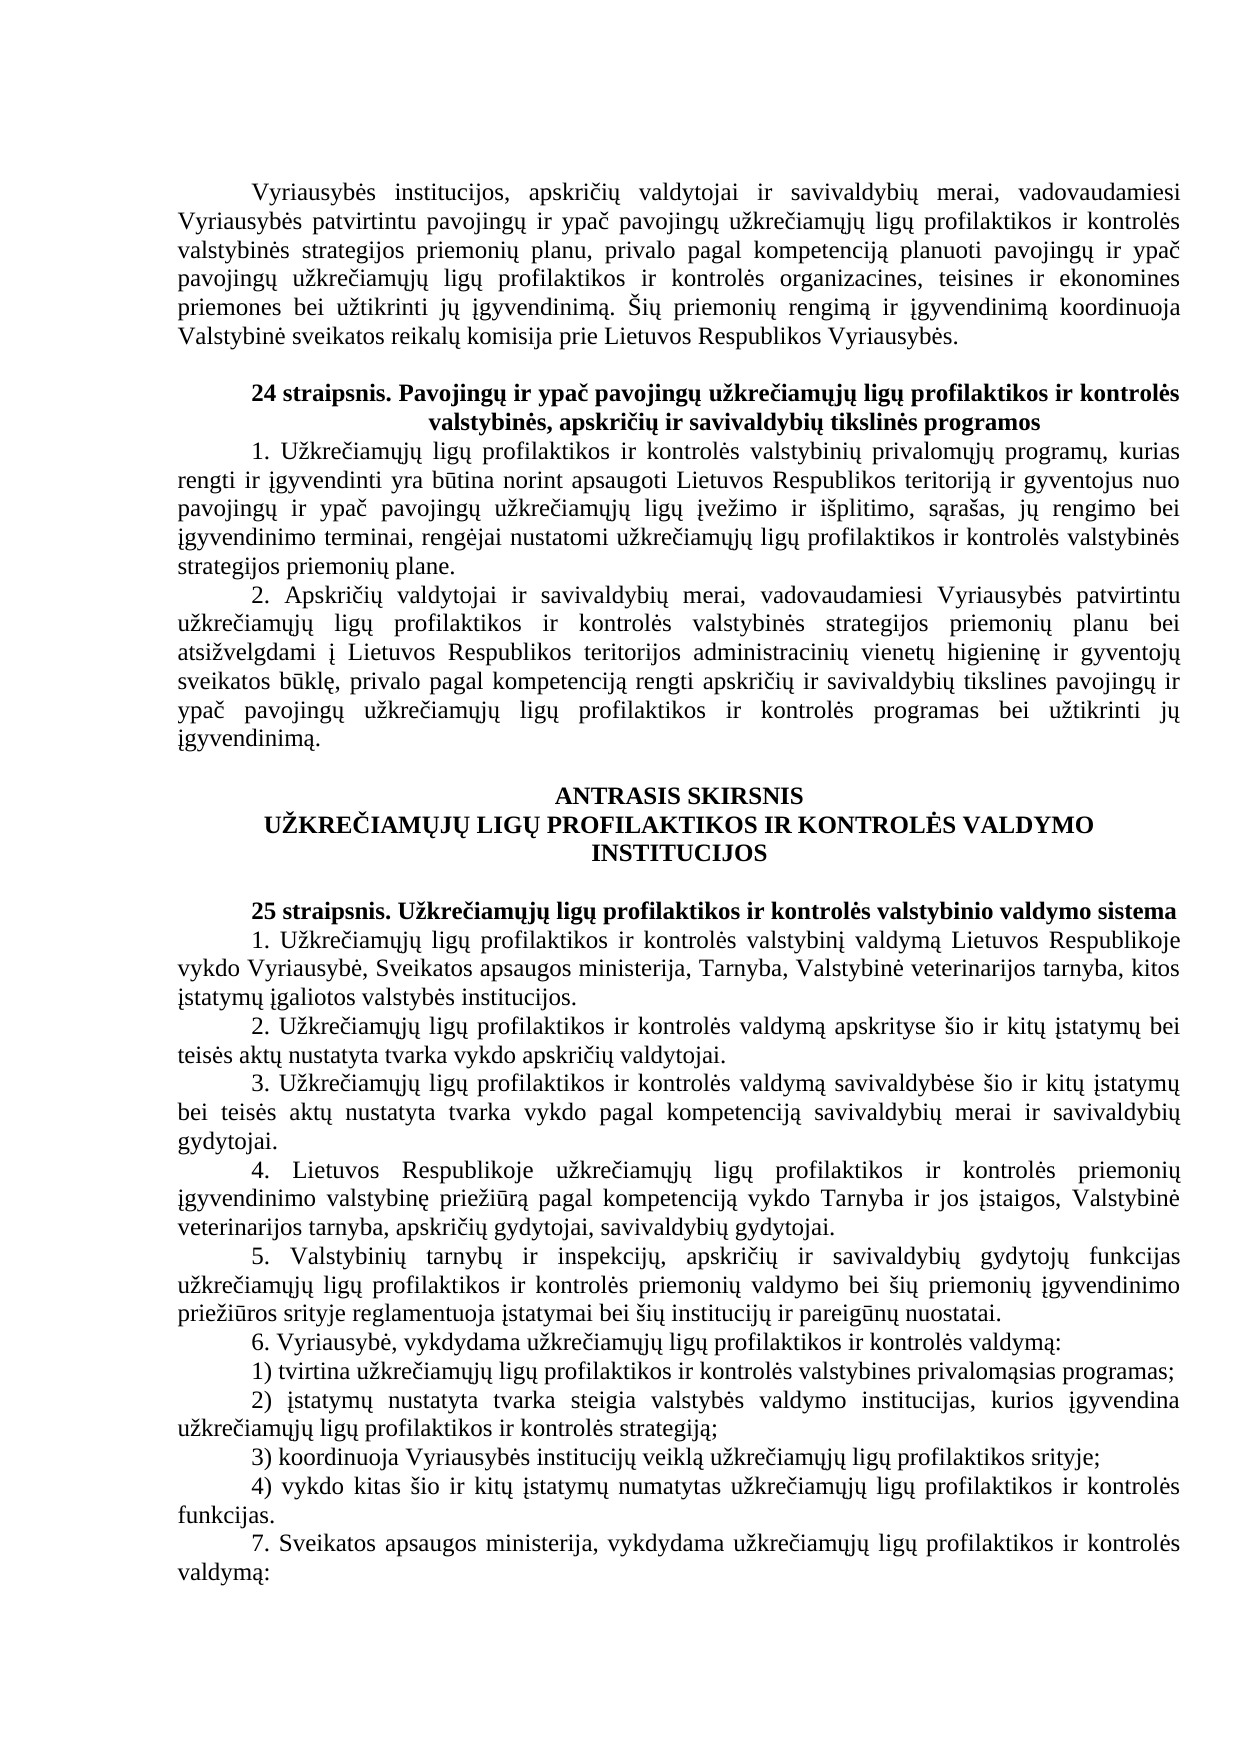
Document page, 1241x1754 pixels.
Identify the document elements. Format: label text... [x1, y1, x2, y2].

text 3) koordinuoja Vyriausybės institucijų veiklą užkrečiamųjų ligų profilaktikos srityje; [177, 1442, 1181, 1471]
text 7. Sveikatos apsaugos ministerija, vykdydama užkrečiamųjų ligų profilaktikos ir kontrolės valdymą: [177, 1528, 1181, 1586]
text 5. Valstybinių tarnybų ir inspekcijų, apskričių ir savivaldybių gydytojų funkcijas užkrečiamųjų ligų profilaktikos ir kontrolės priemonių valdymo bei šių priemonių įgyvendinimo priežiūros srityje reglamentuoja įstatymai bei šių institucijų ir pareigūnų nuostatai. [177, 1241, 1181, 1327]
text 1. Užkrečiamųjų ligų profilaktikos ir kontrolės valstybinių privalomųjų programų, kurias rengti ir įgyvendinti yra būtina norint apsaugoti Lietuvos Respublikos teritoriją ir gyventojus nuo pavojingų ir ypač pavojingų užkrečiamųjų ligų įvežimo ir išplitimo, sąrašas, jų rengimo bei įgyvendinimo terminai, rengėjai nustatomi užkrečiamųjų ligų profilaktikos ir kontrolės valstybinės strategijos priemonių plane. [177, 436, 1181, 580]
text 2. Apskričių valdytojai ir savivaldybių merai, vadovaudamiesi Vyriausybės patvirtintu užkrečiamųjų ligų profilaktikos ir kontrolės valstybinės strategijos priemonių planu bei atsižvelgdami į Lietuvos Respublikos teritorijos administracinių vienetų higieninę ir gyventojų sveikatos būklę, privalo pagal kompetenciją rengti apskričių ir savivaldybių tikslines pavojingų ir ypač pavojingų užkrečiamųjų ligų profilaktikos ir kontrolės programas bei užtikrinti jų įgyvendinimą. [177, 580, 1181, 752]
text 6. Vyriausybė, vykdydama užkrečiamųjų ligų profilaktikos ir kontrolės valdymą: [177, 1327, 1181, 1356]
text 4) vykdo kitas šio ir kitų įstatymų numatytas užkrečiamųjų ligų profilaktikos ir kontrolės funkcijas. [177, 1471, 1181, 1528]
text 3. Užkrečiamųjų ligų profilaktikos ir kontrolės valdymą savivaldybėse šio ir kitų įstatymų bei teisės aktų nustatyta tvarka vykdo pagal kompetenciją savivaldybių merai ir savivaldybių gydytojai. [177, 1068, 1181, 1155]
text 1. Užkrečiamųjų ligų profilaktikos ir kontrolės valstybinį valdymą Lietuvos Respublikoje vykdo Vyriausybė, Sveikatos apsaugos ministerija, Tarnyba, Valstybinė veterinarijos tarnyba, kitos įstatymų įgaliotos valstybės institucijos. [177, 925, 1181, 1011]
text 2) įstatymų nustatyta tvarka steigia valstybės valdymo institucijas, kurios įgyvendina užkrečiamųjų ligų profilaktikos ir kontrolės strategiją; [177, 1385, 1181, 1442]
text ANTRASIS SKIRSNIS [177, 781, 1181, 810]
text 25 straipsnis. Užkrečiamųjų ligų profilaktikos ir kontrolės valstybinio valdymo sistema [177, 896, 1181, 925]
text 4. Lietuvos Respublikoje užkrečiamųjų ligų profilaktikos ir kontrolės priemonių įgyvendinimo valstybinę priežiūrą pagal kompetenciją vykdo Tarnyba ir jos įstaigos, Valstybinė veterinarijos tarnyba, apskričių gydytojai, savivaldybių gydytojai. [177, 1155, 1181, 1241]
text 24 straipsnis. Pavojingų ir ypač pavojingų užkrečiamųjų ligų profilaktikos ir kontrolės valstybinės, apskričių ir savivaldybių tikslinės programos [251, 378, 1181, 436]
text 2. Užkrečiamųjų ligų profilaktikos ir kontrolės valdymą apskrityse šio ir kitų įstatymų bei teisės aktų nustatyta tvarka vykdo apskričių valdytojai. [177, 1011, 1181, 1068]
text 1) tvirtina užkrečiamųjų ligų profilaktikos ir kontrolės valstybines privalomąsias programas; [177, 1356, 1181, 1385]
text Vyriausybės institucijos, apskričių valdytojai ir savivaldybių merai, vadovaudamiesi Vyriausybės patvirtintu pavojingų ir ypač pavojingų užkrečiamųjų ligų profilaktikos ir kontrolės valstybinės strategijos priemonių planu, privalo pagal kompetenciją planuoti pavojingų ir ypač pavojingų užkrečiamųjų ligų profilaktikos ir kontrolės organizacines, teisines ir ekonomines priemones bei užtikrinti jų įgyvendinimą. Šių priemonių rengimą ir įgyvendinimą koordinuoja Valstybinė sveikatos reikalų komisija prie Lietuvos Respublikos Vyriausybės. [177, 177, 1181, 350]
text UŽKREČIAMŲJŲ LIGŲ PROFILAKTIKOS IR KONTROLĖS VALDYMO INSTITUCIJOS [177, 810, 1181, 867]
